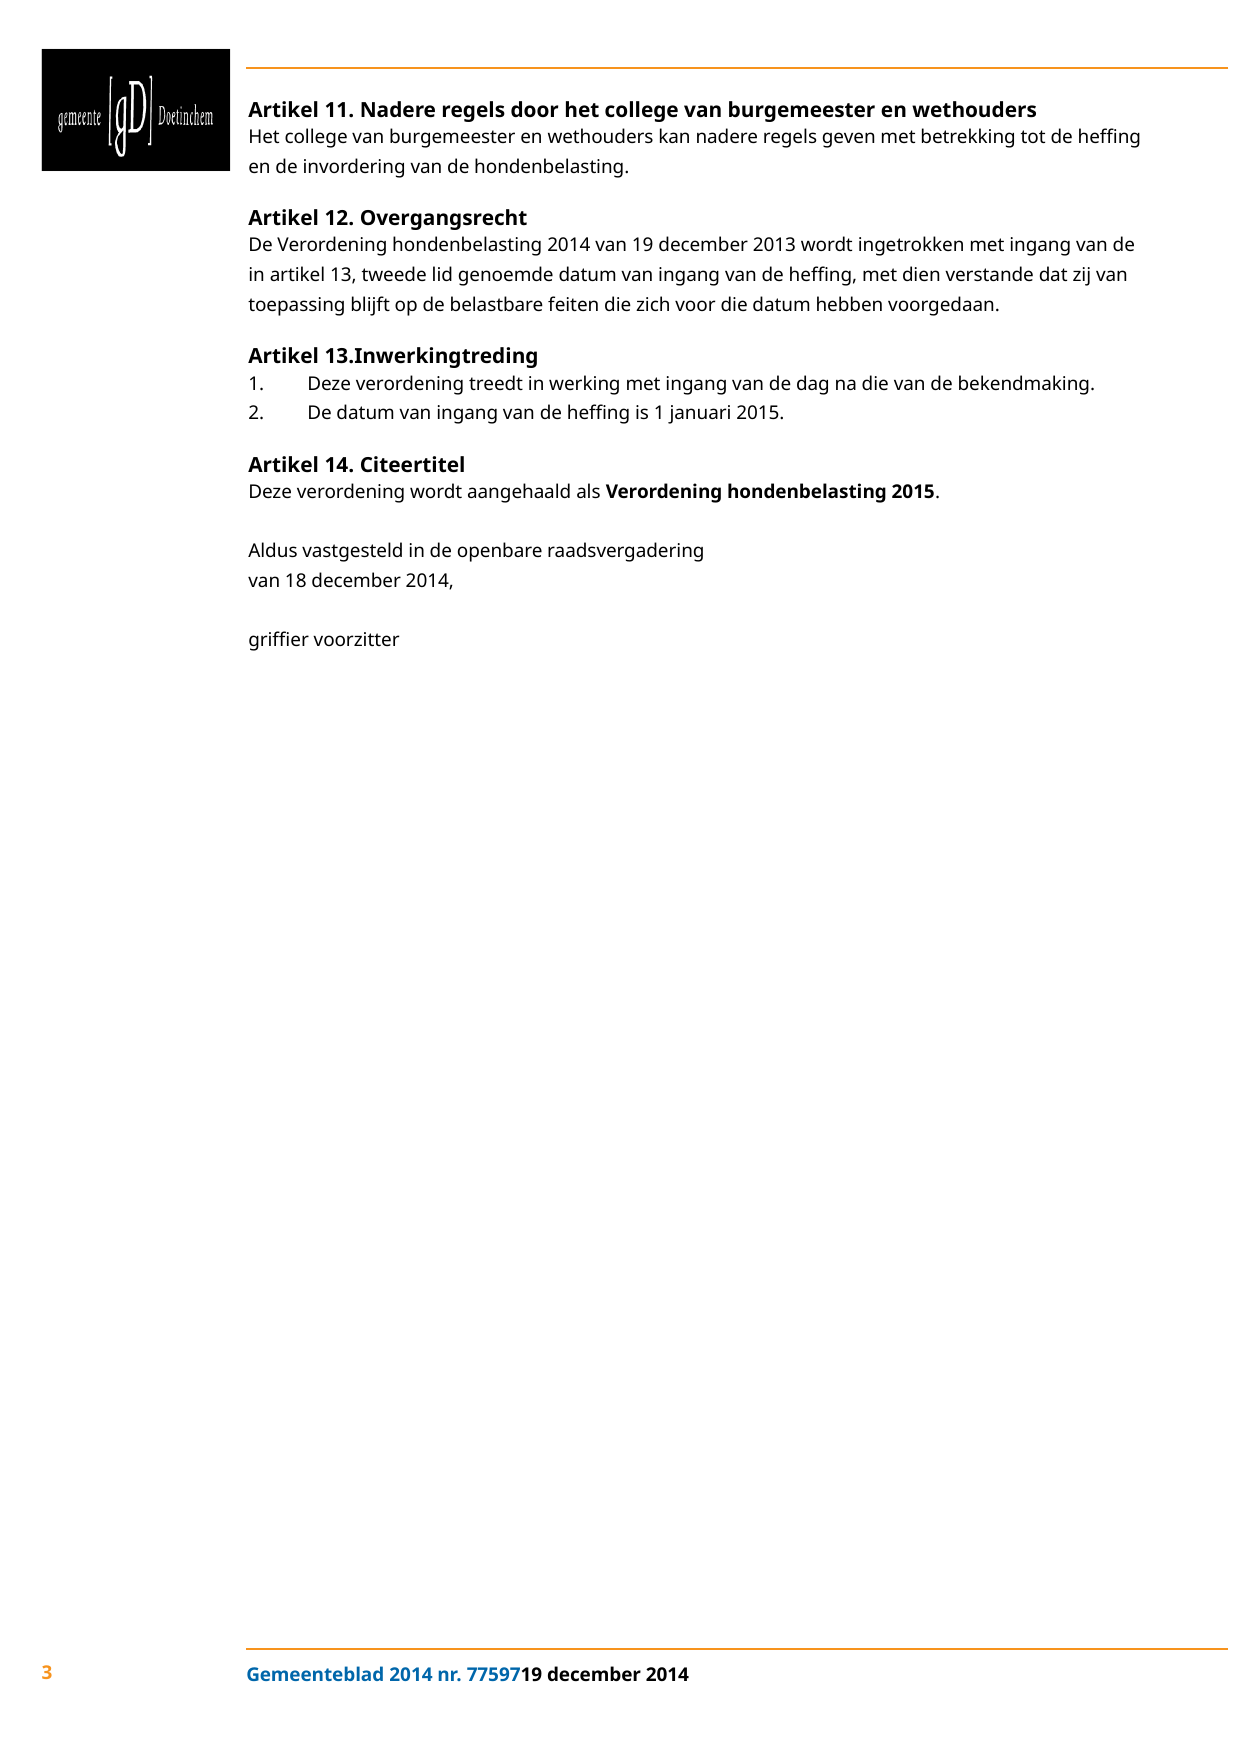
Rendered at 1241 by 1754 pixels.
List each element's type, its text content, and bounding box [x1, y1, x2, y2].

picture [41, 47, 231, 172]
text Het college van burgemeester en wethouders kan nadere regels geven met betrekking tot de heffing en de invordering van de hondenbelasting. [248, 123, 1152, 178]
list De datum van ingang van de heffing is 1 januari 2015. [248, 399, 1152, 425]
text De Verordening hondenbelasting 2014 van 19 december 2013 wordt ingetrokken met ingang van de in artikel 13, tweede lid genoemde datum van ingang van de heffing, met dien verstande dat zij van toepassing blijft op de belastbare feiten die zich voor die datum hebben voorgedaan. [248, 232, 1152, 317]
text Artikel 12. Overgangsrecht [248, 203, 1152, 232]
text van 18 december 2014, [248, 567, 1152, 593]
text griffier voorzitter [248, 626, 1152, 652]
text Deze verordening wordt aangehaald als Verordening hondenbelasting 2015. [248, 478, 1152, 504]
text Aldus vastgesteld in de openbare raadsvergadering [248, 537, 1152, 563]
text Artikel 13.Inwerkingtreding [248, 341, 1152, 370]
text Artikel 14. Citeertitel [248, 450, 1152, 478]
list Deze verordening treedt in werking met ingang van de dag na die van de bekendmaking. [248, 370, 1152, 395]
text Artikel 11. Nadere regels door het college van burgemeester en wethouders [248, 95, 1152, 123]
